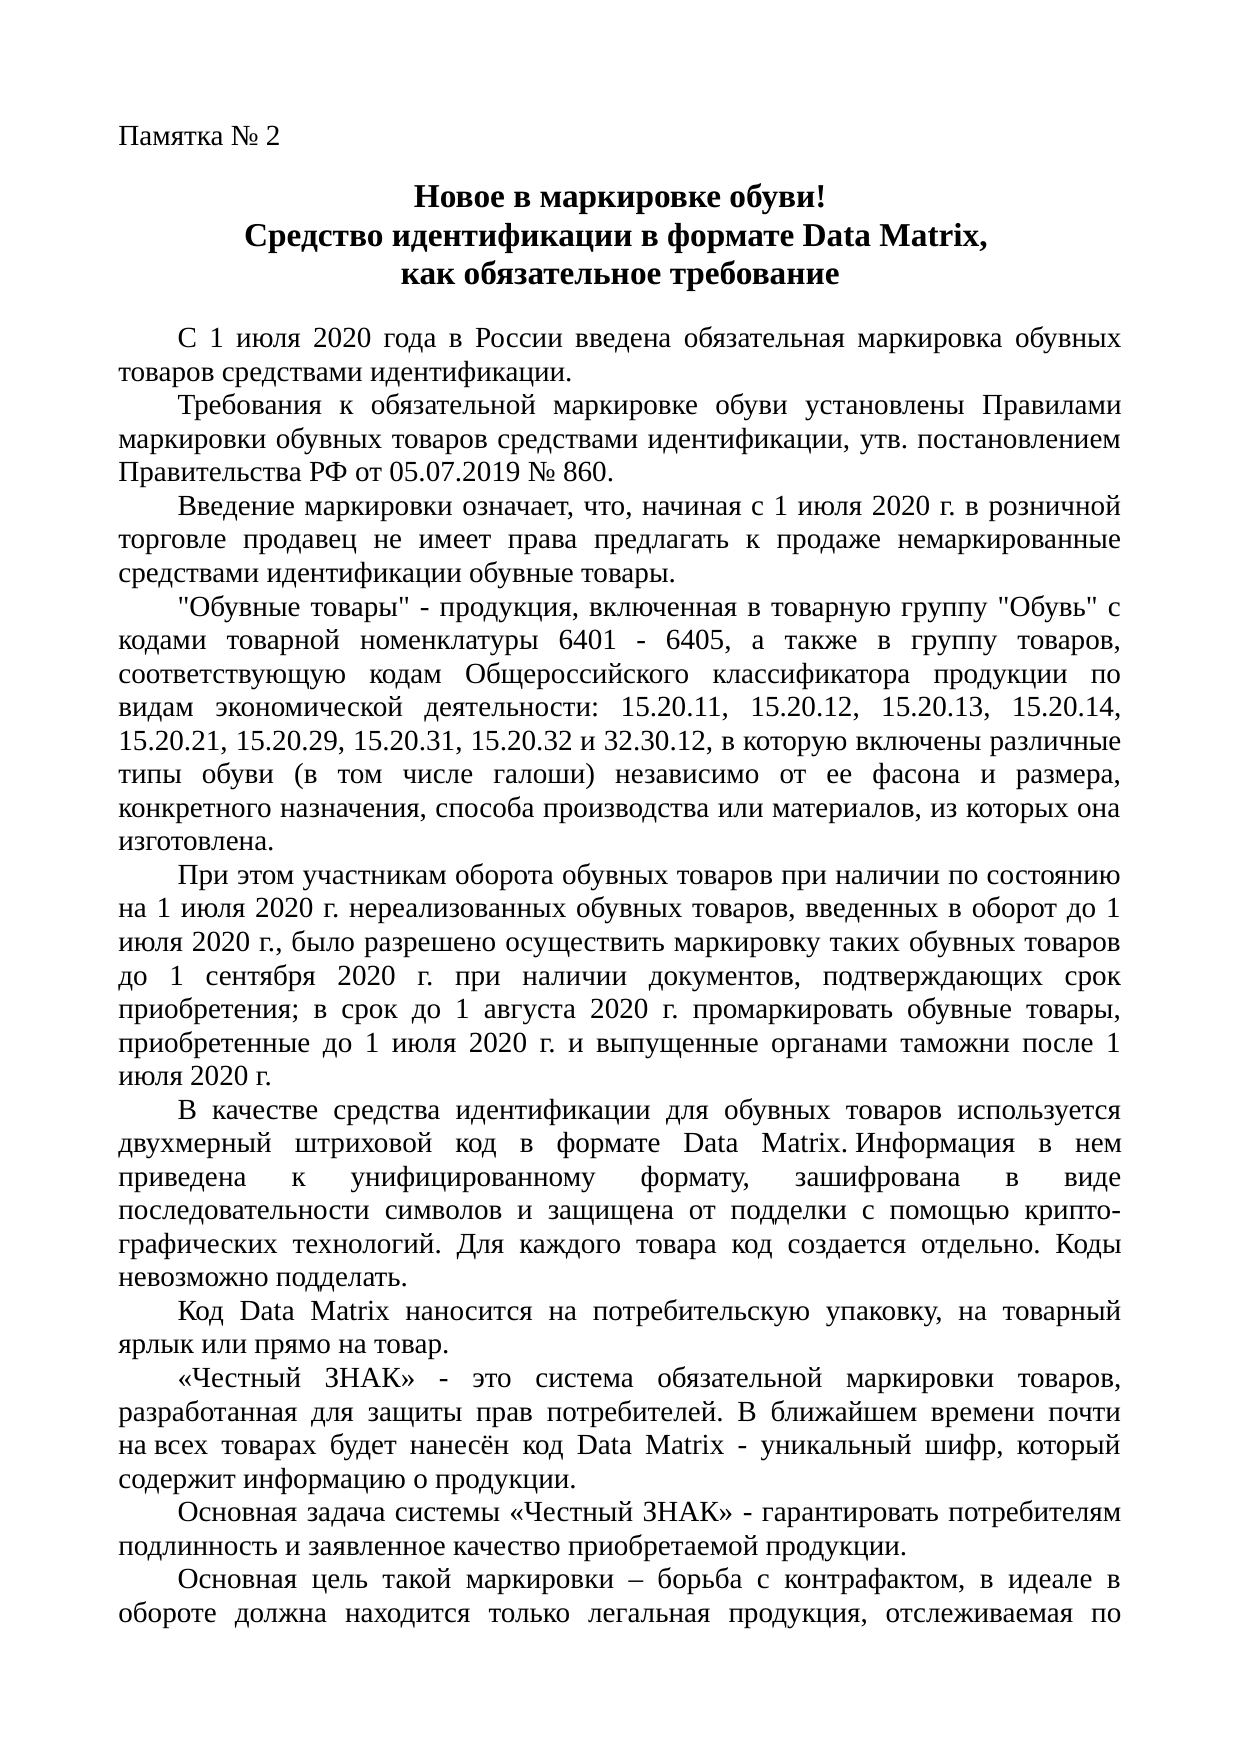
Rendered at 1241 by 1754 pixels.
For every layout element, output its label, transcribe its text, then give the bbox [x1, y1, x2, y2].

text "Обувные товары" - продукция, включенная в товарную группу "Обувь" с кодами товарной номенклатуры 6401 - 6405, а также в группу товаров, соответствующую кодам Общероссийского классификатора продукции по видам экономической деятельности: 15.20.11, 15.20.12, 15.20.13, 15.20.14, 15.20.21, 15.20.29, 15.20.31, 15.20.32 и 32.30.12, в которую включены различные типы обуви (в том числе галоши) независимо от ее фасона и размера, конкретного назначения, способа производства или материалов, из которых она изготовлена. [118, 589, 1122, 857]
text Основная задача системы «Честный ЗНАК» - гарантировать потребителям подлинность и заявленное качество приобретаемой продукции. [118, 1494, 1122, 1561]
text как обязательное требование [118, 253, 1122, 292]
text Средство идентификации в формате Data Matrix, [118, 215, 1122, 253]
text Требования к обязательной маркировке обуви установлены Правилами маркировки обувных товаров средствами идентификации, утв. постановлением Правительства РФ от 05.07.2019 № 860. [118, 387, 1122, 488]
text В качестве средства идентификации для обувных товаров используется двухмерный штриховой код в формате Data Matrix. Информация в нем приведена к унифицированному формату, зашифрована в виде последовательности символов и защищена от подделки с помощью крипто-графических технологий. Для каждого товара код создается отдельно. Коды невозможно подделать. [118, 1092, 1122, 1293]
text Основная цель такой маркировки – борьба с контрафактом, в идеале в обороте должна находится только легальная продукция, отслеживаемая по [118, 1561, 1122, 1628]
text «Честный ЗНАК» - это система обязательной маркировки товаров, разработанная для защиты прав потребителей. В ближайшем времени почти на всех товарах будет нанесён код Data Matrix - уникальный шифр, который содержит информацию о продукции. [118, 1360, 1122, 1494]
text Код Data Matrix наносится на потребительскую упаковку, на товарный ярлык или прямо на товар. [118, 1293, 1122, 1360]
text Памятка № 2 [118, 118, 1122, 152]
text При этом участникам оборота обувных товаров при наличии по состоянию на 1 июля 2020 г. нереализованных обувных товаров, введенных в оборот до 1 июля 2020 г., было разрешено осуществить маркировку таких обувных товаров до 1 сентября 2020 г. при наличии документов, подтверждающих срок приобретения; в срок до 1 августа 2020 г. промаркировать обувные товары, приобретенные до 1 июля 2020 г. и выпущенные органами таможни после 1 июля 2020 г. [118, 857, 1122, 1092]
text Введение маркировки означает, что, начиная с 1 июля 2020 г. в розничной торговле продавец не имеет права предлагать к продаже немаркированные средствами идентификации обувные товары. [118, 488, 1122, 589]
text С 1 июля 2020 года в России введена обязательная маркировка обувных товаров средствами идентификации. [118, 320, 1122, 387]
text Новое в маркировке обуви! [118, 177, 1122, 215]
